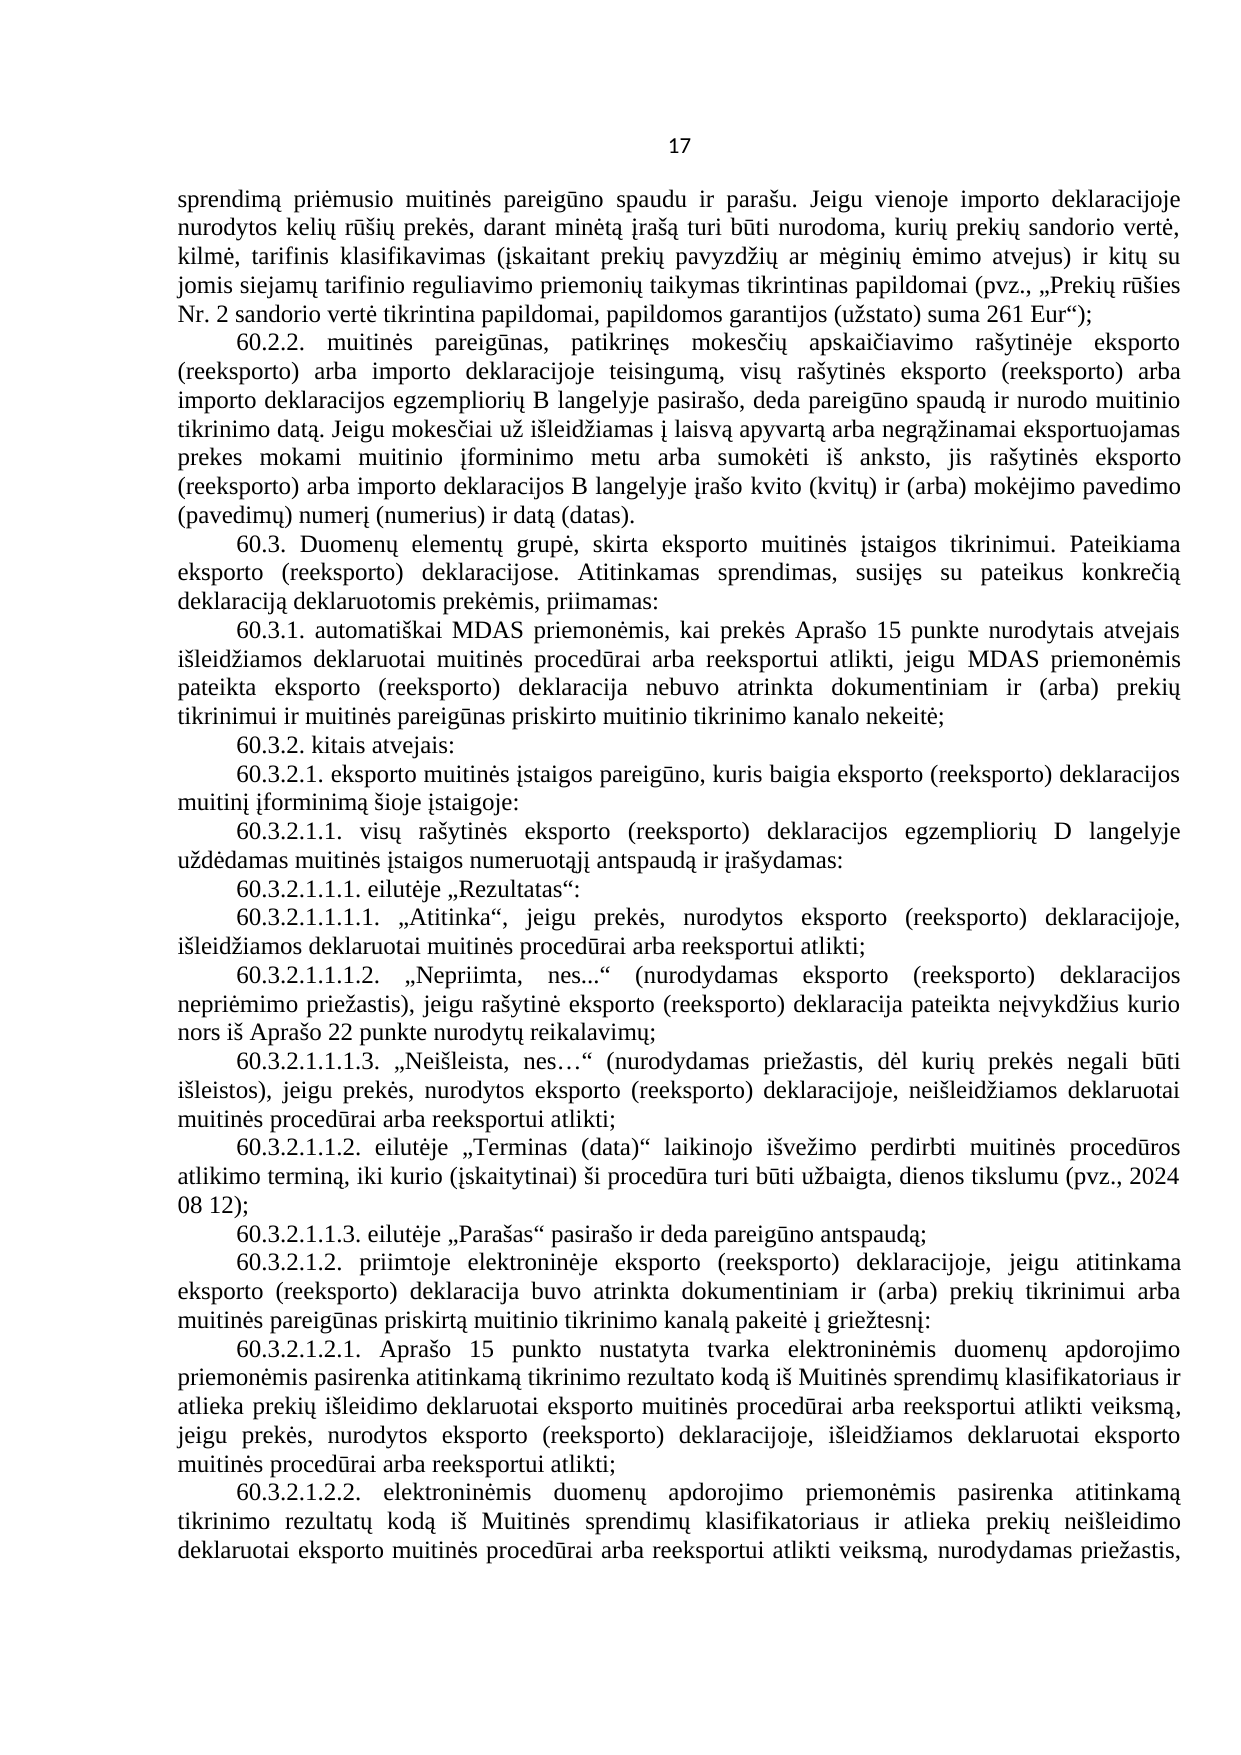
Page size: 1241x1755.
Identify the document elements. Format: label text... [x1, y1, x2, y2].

text sprendimą priėmusio muitinės pareigūno spaudu ir parašu. Jeigu vienoje importo deklaracijoje nurodytos kelių rūšių prekės, darant minėtą įrašą turi būti nurodoma, kurių prekių sandorio vertė, kilmė, tarifinis klasifikavimas (įskaitant prekių pavyzdžių ar mėginių ėmimo atvejus) ir kitų su jomis siejamų tarifinio reguliavimo priemonių taikymas tikrintinas papildomai (pvz., „Prekių rūšies Nr. 2 sandorio vertė tikrintina papildomai, papildomos garantijos (užstato) suma 261 Eur“); [177, 184, 1181, 327]
text 60.3. Duomenų elementų grupė, skirta eksporto muitinės įstaigos tikrinimui. Pateikiama eksporto (reeksporto) deklaracijose. Atitinkamas sprendimas, susijęs su pateikus konkrečią deklaraciją deklaruotomis prekėmis, priimamas: [177, 529, 1181, 615]
text 60.3.2.1.1.1.2. „Nepriimta, nes...“ (nurodydamas eksporto (reeksporto) deklaracijos nepriėmimo priežastis), jeigu rašytinė eksporto (reeksporto) deklaracija pateikta neįvykdžius kurio nors iš Aprašo 22 punkte nurodytų reikalavimų; [177, 960, 1181, 1046]
text 60.3.2.1. eksporto muitinės įstaigos pareigūno, kuris baigia eksporto (reeksporto) deklaracijos muitinį įforminimą šioje įstaigoje: [177, 759, 1181, 816]
text 60.3.2.1.1.1.1. „Atitinka“, jeigu prekės, nurodytos eksporto (reeksporto) deklaracijoje, išleidžiamos deklaruotai muitinės procedūrai arba reeksportui atlikti; [177, 902, 1181, 960]
text 60.3.2.1.2.1. Aprašo 15 punkto nustatyta tvarka elektroninėmis duomenų apdorojimo priemonėmis pasirenka atitinkamą tikrinimo rezultato kodą iš Muitinės sprendimų klasifikatoriaus ir atlieka prekių išleidimo deklaruotai eksporto muitinės procedūrai arba reeksportui atlikti veiksmą, jeigu prekės, nurodytos eksporto (reeksporto) deklaracijoje, išleidžiamos deklaruotai eksporto muitinės procedūrai arba reeksportui atlikti; [177, 1334, 1181, 1477]
text 60.3.2.1.1.2. eilutėje „Terminas (data)“ laikinojo išvežimo perdirbti muitinės procedūros atlikimo terminą, iki kurio (įskaitytinai) ši procedūra turi būti užbaigta, dienos tikslumu (pvz., 2024 08 12); [177, 1132, 1181, 1219]
text 60.3.2.1.1.3. eilutėje „Parašas“ pasirašo ir deda pareigūno antspaudą; [177, 1219, 1181, 1247]
text 60.3.2.1.2. priimtoje elektroninėje eksporto (reeksporto) deklaracijoje, jeigu atitinkama eksporto (reeksporto) deklaracija buvo atrinkta dokumentiniam ir (arba) prekių tikrinimui arba muitinės pareigūnas priskirtą muitinio tikrinimo kanalą pakeitė į griežtesnį: [177, 1247, 1181, 1334]
text 60.3.2.1.1.1.3. „Neišleista, nes…“ (nurodydamas priežastis, dėl kurių prekės negali būti išleistos), jeigu prekės, nurodytos eksporto (reeksporto) deklaracijoje, neišleidžiamos deklaruotai muitinės procedūrai arba reeksportui atlikti; [177, 1046, 1181, 1132]
text 60.3.1. automatiškai MDAS priemonėmis, kai prekės Aprašo 15 punkte nurodytais atvejais išleidžiamos deklaruotai muitinės procedūrai arba reeksportui atlikti, jeigu MDAS priemonėmis pateikta eksporto (reeksporto) deklaracija nebuvo atrinkta dokumentiniam ir (arba) prekių tikrinimui ir muitinės pareigūnas priskirto muitinio tikrinimo kanalo nekeitė; [177, 615, 1181, 730]
text 60.3.2.1.1.1. eilutėje „Rezultatas“: [177, 874, 1181, 902]
text 60.2.2. muitinės pareigūnas, patikrinęs mokesčių apskaičiavimo rašytinėje eksporto (reeksporto) arba importo deklaracijoje teisingumą, visų rašytinės eksporto (reeksporto) arba importo deklaracijos egzempliorių B langelyje pasirašo, deda pareigūno spaudą ir nurodo muitinio tikrinimo datą. Jeigu mokesčiai už išleidžiamas į laisvą apyvartą arba negrąžinamai eksportuojamas prekes mokami muitinio įforminimo metu arba sumokėti iš anksto, jis rašytinės eksporto (reeksporto) arba importo deklaracijos B langelyje įrašo kvito (kvitų) ir (arba) mokėjimo pavedimo (pavedimų) numerį (numerius) ir datą (datas). [177, 327, 1181, 529]
text 60.3.2.1.2.2. elektroninėmis duomenų apdorojimo priemonėmis pasirenka atitinkamą tikrinimo rezultatų kodą iš Muitinės sprendimų klasifikatoriaus ir atlieka prekių neišleidimo deklaruotai eksporto muitinės procedūrai arba reeksportui atlikti veiksmą, nurodydamas priežastis, [177, 1477, 1181, 1564]
text 60.3.2. kitais atvejais: [177, 730, 1181, 759]
text 60.3.2.1.1. visų rašytinės eksporto (reeksporto) deklaracijos egzempliorių D langelyje uždėdamas muitinės įstaigos numeruotąjį antspaudą ir įrašydamas: [177, 816, 1181, 874]
